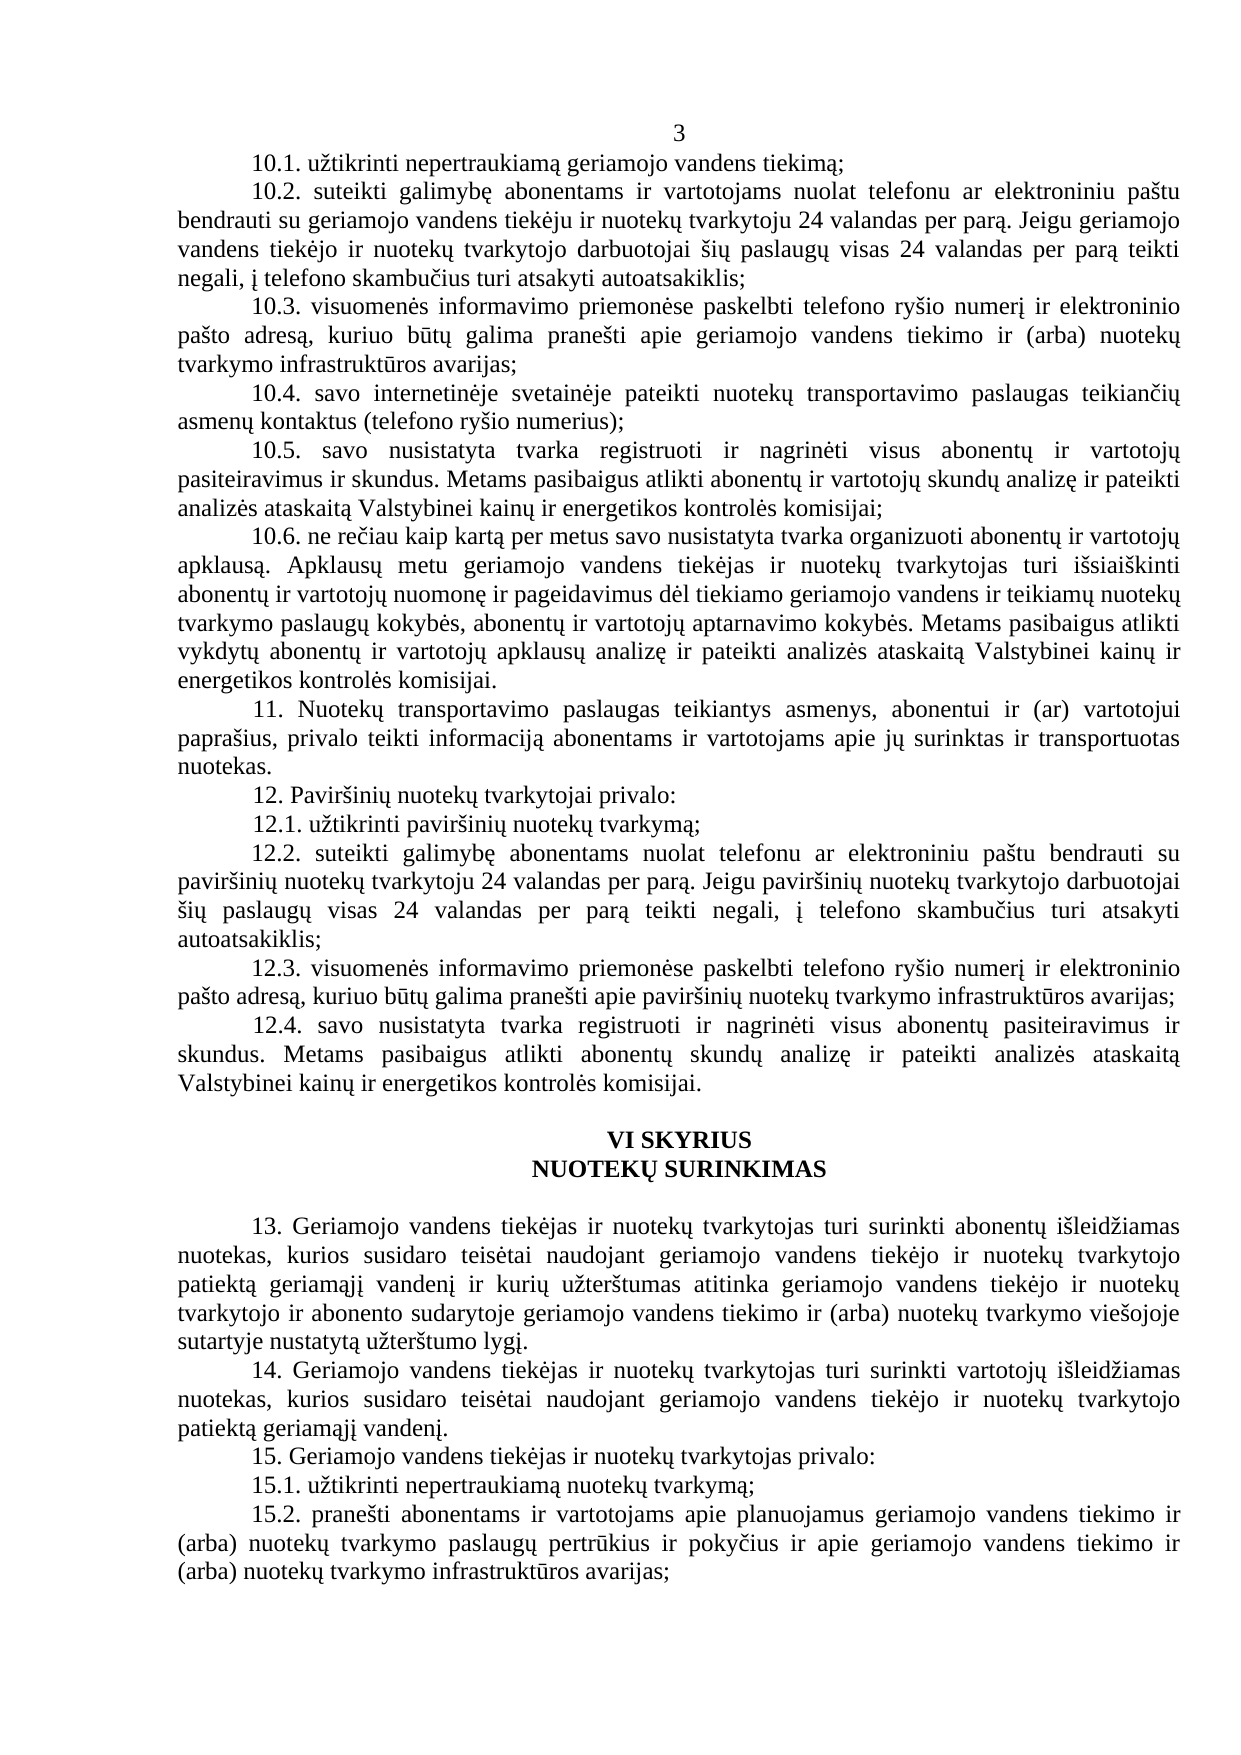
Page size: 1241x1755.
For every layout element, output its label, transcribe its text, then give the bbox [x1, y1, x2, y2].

text 12.1. užtikrinti paviršinių nuotekų tvarkymą; [177, 809, 1181, 838]
text VI skyrius [177, 1125, 1181, 1154]
text 10.6. ne rečiau kaip kartą per metus savo nusistatyta tvarka organizuoti abonentų ir vartotojų apklausą. Apklausų metu geriamojo vandens tiekėjas ir nuotekų tvarkytojas turi išsiaiškinti abonentų ir vartotojų nuomonę ir pageidavimus dėl tiekiamo geriamojo vandens ir teikiamų nuotekų tvarkymo paslaugų kokybės, abonentų ir vartotojų aptarnavimo kokybės. Metams pasibaigus atlikti vykdytų abonentų ir vartotojų apklausų analizę ir pateikti analizės ataskaitą Valstybinei kainų ir energetikos kontrolės komisijai. [177, 521, 1181, 694]
text 15. Geriamojo vandens tiekėjas ir nuotekų tvarkytojas privalo: [177, 1441, 1181, 1470]
text 15.1. užtikrinti nepertraukiamą nuotekų tvarkymą; [177, 1470, 1181, 1499]
text 10.2. suteikti galimybę abonentams ir vartotojams nuolat telefonu ar elektroniniu paštu bendrauti su geriamojo vandens tiekėju ir nuotekų tvarkytoju 24 valandas per parą. Jeigu geriamojo vandens tiekėjo ir nuotekų tvarkytojo darbuotojai šių paslaugų visas 24 valandas per parą teikti negali, į telefono skambučius turi atsakyti autoatsakiklis; [177, 176, 1181, 291]
text 11. Nuotekų transportavimo paslaugas teikiantys asmenys, abonentui ir (ar) vartotojui paprašius, privalo teikti informaciją abonentams ir vartotojams apie jų surinktas ir transportuotas nuotekas. [177, 694, 1181, 780]
text 12.3. visuomenės informavimo priemonėse paskelbti telefono ryšio numerį ir elektroninio pašto adresą, kuriuo būtų galima pranešti apie paviršinių nuotekų tvarkymo infrastruktūros avarijas; [177, 953, 1181, 1010]
text 14. Geriamojo vandens tiekėjas ir nuotekų tvarkytojas turi surinkti vartotojų išleidžiamas nuotekas, kurios susidaro teisėtai naudojant geriamojo vandens tiekėjo ir nuotekų tvarkytojo patiektą geriamąjį vandenį. [177, 1355, 1181, 1441]
text 10.1. užtikrinti nepertraukiamą geriamojo vandens tiekimą; [177, 148, 1181, 176]
text 12.2. suteikti galimybę abonentams nuolat telefonu ar elektroniniu paštu bendrauti su paviršinių nuotekų tvarkytoju 24 valandas per parą. Jeigu paviršinių nuotekų tvarkytojo darbuotojai šių paslaugų visas 24 valandas per parą teikti negali, į telefono skambučius turi atsakyti autoatsakiklis; [177, 838, 1181, 953]
text 12.4. savo nusistatyta tvarka registruoti ir nagrinėti visus abonentų pasiteiravimus ir skundus. Metams pasibaigus atlikti abonentų skundų analizę ir pateikti analizės ataskaitą Valstybinei kainų ir energetikos kontrolės komisijai. [177, 1010, 1181, 1096]
text 10.5. savo nusistatyta tvarka registruoti ir nagrinėti visus abonentų ir vartotojų pasiteiravimus ir skundus. Metams pasibaigus atlikti abonentų ir vartotojų skundų analizę ir pateikti analizės ataskaitą Valstybinei kainų ir energetikos kontrolės komisijai; [177, 435, 1181, 521]
text 12. Paviršinių nuotekų tvarkytojai privalo: [177, 780, 1181, 809]
text 10.4. savo internetinėje svetainėje pateikti nuotekų transportavimo paslaugas teikiančių asmenų kontaktus (telefono ryšio numerius); [177, 378, 1181, 435]
text 13. Geriamojo vandens tiekėjas ir nuotekų tvarkytojas turi surinkti abonentų išleidžiamas nuotekas, kurios susidaro teisėtai naudojant geriamojo vandens tiekėjo ir nuotekų tvarkytojo patiektą geriamąjį vandenį ir kurių užterštumas atitinka geriamojo vandens tiekėjo ir nuotekų tvarkytojo ir abonento sudarytoje geriamojo vandens tiekimo ir (arba) nuotekų tvarkymo viešojoje sutartyje nustatytą užterštumo lygį. [177, 1211, 1181, 1355]
text NUOTEKŲ SURINKIMAS [177, 1154, 1181, 1183]
text 10.3. visuomenės informavimo priemonėse paskelbti telefono ryšio numerį ir elektroninio pašto adresą, kuriuo būtų galima pranešti apie geriamojo vandens tiekimo ir (arba) nuotekų tvarkymo infrastruktūros avarijas; [177, 291, 1181, 378]
text 15.2. pranešti abonentams ir vartotojams apie planuojamus geriamojo vandens tiekimo ir (arba) nuotekų tvarkymo paslaugų pertrūkius ir pokyčius ir apie geriamojo vandens tiekimo ir (arba) nuotekų tvarkymo infrastruktūros avarijas; [177, 1499, 1181, 1585]
